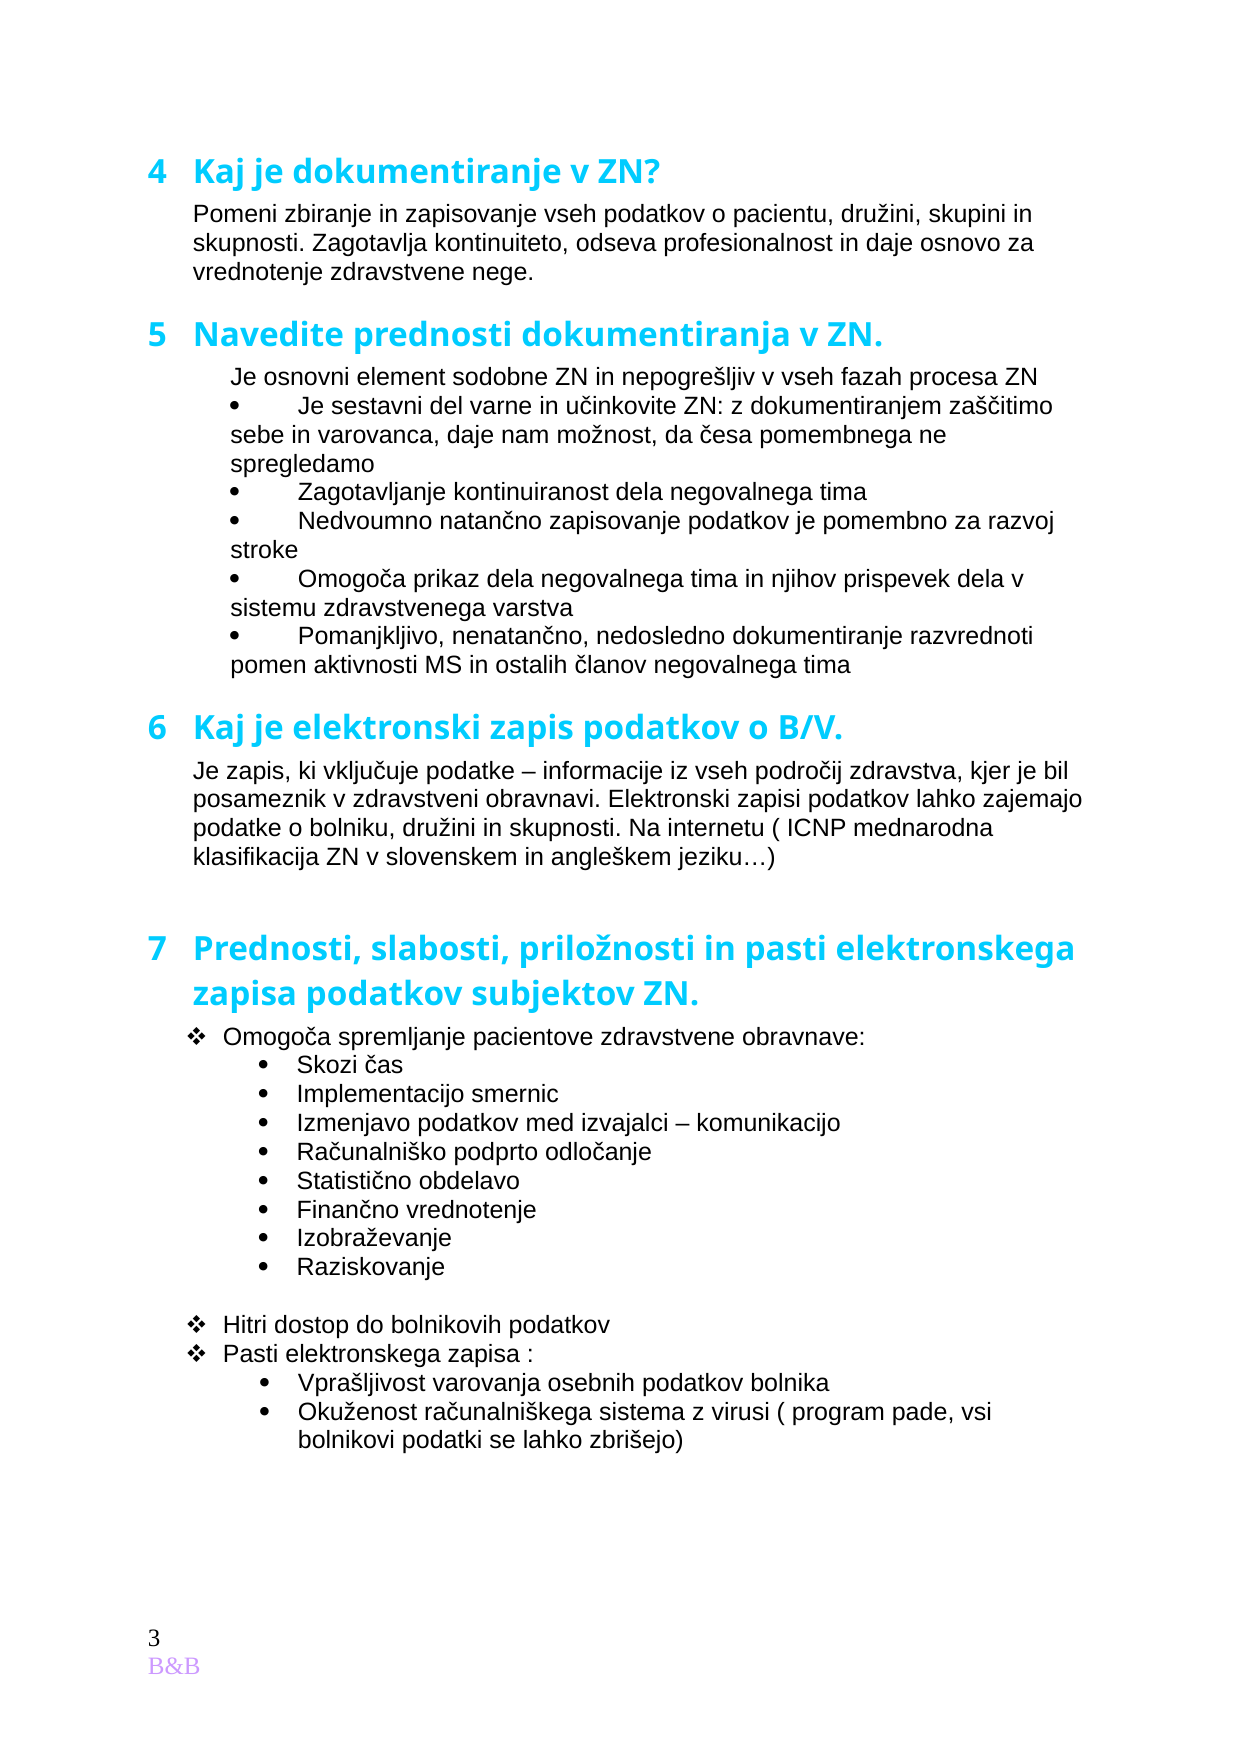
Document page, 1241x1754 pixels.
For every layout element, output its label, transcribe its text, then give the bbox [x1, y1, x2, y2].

text Je zapis, ki vključuje podatke – informacije iz vseh področij zdravstva, kjer je bil posameznik v zdravstveni obravnavi. Elektronski zapisi podatkov lahko zajemajo podatke o bolniku, družini in skupnosti. Na internetu ( ICNP mednarodna klasifikacija ZN v slovenskem in angleškem jeziku…) [193, 756, 1093, 871]
list Raziskovanje [259, 1252, 1093, 1281]
subtitle Prednosti, slabosti, priložnosti in pasti elektronskega zapisa podatkov subjektov ZN. [148, 924, 1093, 1015]
list Vprašljivost varovanja osebnih podatkov bolnika [260, 1368, 1093, 1396]
list Okuženost računalniškega sistema z virusi ( program pade, vsi bolnikovi podatki se lahko zbrišejo) [260, 1396, 1093, 1454]
subtitle Navedite prednosti dokumentiranja v ZN. [148, 311, 1093, 356]
text Je osnovni element sodobne ZN in nepogrešljiv v vseh fazah procesa ZN [185, 362, 1093, 391]
list Omogoča prikaz dela negovalnega tima in njihov prispevek dela v sistemu zdravstvenega varstva [230, 564, 1093, 621]
list Skozi čas [259, 1050, 1093, 1079]
list Pomanjkljivo, nenatančno, nedosledno dokumentiranje razvrednoti pomen aktivnosti MS in ostalih članov negovalnega tima [230, 621, 1093, 679]
list Je sestavni del varne in učinkovite ZN: z dokumentiranjem zaščitimo sebe in varovanca, daje nam možnost, da česa pomembnega ne spregledamo [230, 391, 1093, 477]
list Nedvoumno natančno zapisovanje podatkov je pomembno za razvoj stroke [230, 506, 1093, 564]
text Pomeni zbiranje in zapisovanje vseh podatkov o pacientu, družini, skupini in skupnosti. Zagotavlja kontinuiteto, odseva profesionalnost in daje osnovo za vrednotenje zdravstvene nege. [193, 199, 1093, 286]
subtitle Kaj je elektronski zapis podatkov o B/V. [148, 704, 1093, 749]
list Izobraževanje [259, 1223, 1093, 1252]
list Izmenjavo podatkov med izvajalci – komunikacijo [259, 1108, 1093, 1137]
list Hitri dostop do bolnikovih podatkov [185, 1310, 1093, 1339]
list Implementacijo smernic [259, 1079, 1093, 1108]
list Finančno vrednotenje [259, 1194, 1093, 1223]
list Pasti elektronskega zapisa : [185, 1339, 1093, 1368]
list Statistično obdelavo [259, 1166, 1093, 1194]
list Računalniško podprto odločanje [259, 1137, 1093, 1166]
subtitle Kaj je dokumentiranje v ZN? [148, 148, 1093, 193]
list Omogoča spremljanje pacientove zdravstvene obravnave: [185, 1021, 1093, 1050]
list Zagotavljanje kontinuiranost dela negovalnega tima [230, 477, 1093, 506]
